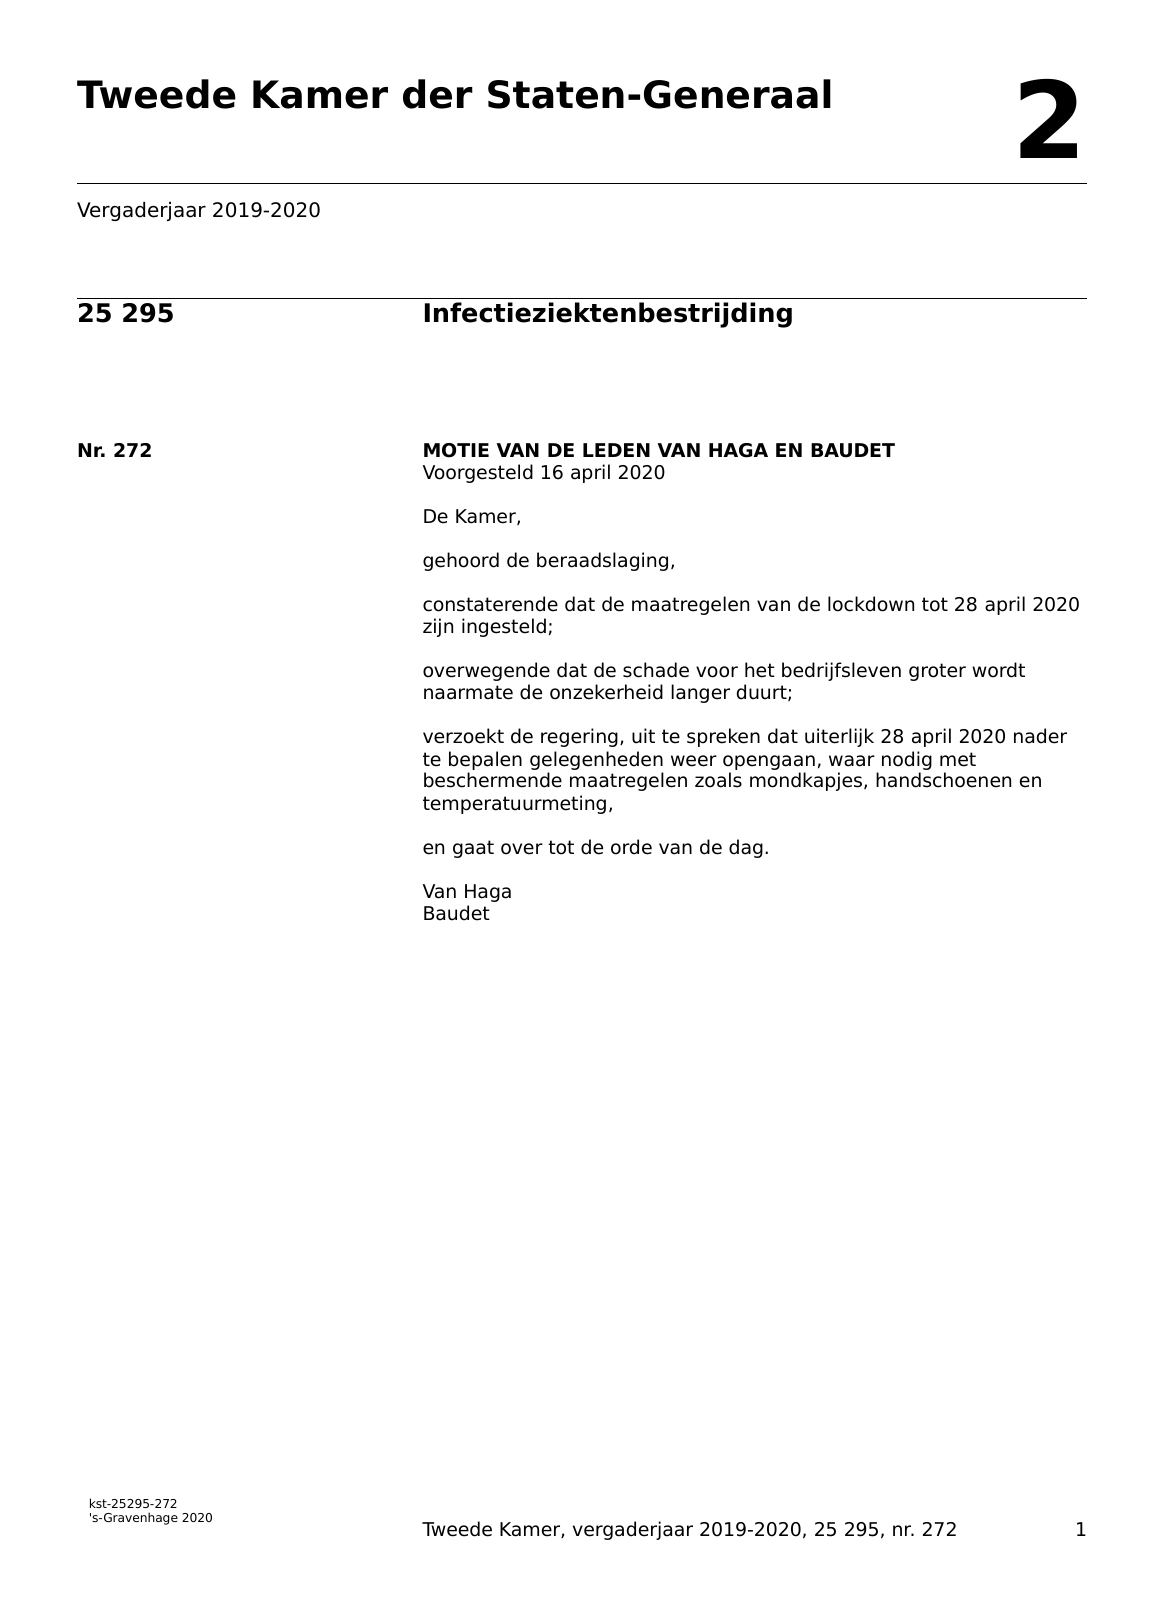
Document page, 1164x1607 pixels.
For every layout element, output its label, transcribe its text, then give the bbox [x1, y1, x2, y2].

text en gaat over tot de orde van de dag. [422, 837, 1087, 858]
table_header Tweede Kamer der Staten-Generaal [77, 59, 886, 183]
text De Kamer, [422, 506, 1087, 528]
table_header 2 [886, 59, 1087, 183]
text Voorgesteld 16 april 2020 [422, 462, 1087, 484]
subtitle Nr. 272 MOTIE VAN DE LEDEN VAN HAGA EN BAUDET [77, 440, 1087, 462]
subtitle 25 295 Infectieziektenbestrijding [77, 299, 1087, 329]
text Baudet [422, 903, 1087, 925]
text kst-25295-272 [88, 1497, 323, 1511]
text 's-Gravenhage 2020 [88, 1511, 323, 1525]
text verzoekt de regering, uit te spreken dat uiterlijk 28 april 2020 nader te bepalen gelegenheden weer opengaan, waar nodig met beschermende maatregelen zoals mondkapjes, handschoenen en temperatuurmeting, [422, 726, 1087, 814]
text overwegende dat de schade voor het bedrijfsleven groter wordt naarmate de onzekerheid langer duurt; [422, 660, 1087, 704]
table_cell Vergaderjaar 2019-2020 [77, 184, 1087, 298]
text constaterende dat de maatregelen van de lockdown tot 28 april 2020 zijn ingesteld; [422, 594, 1087, 638]
text gehoord de beraadslaging, [422, 550, 1087, 572]
text Van Haga [422, 881, 1087, 903]
